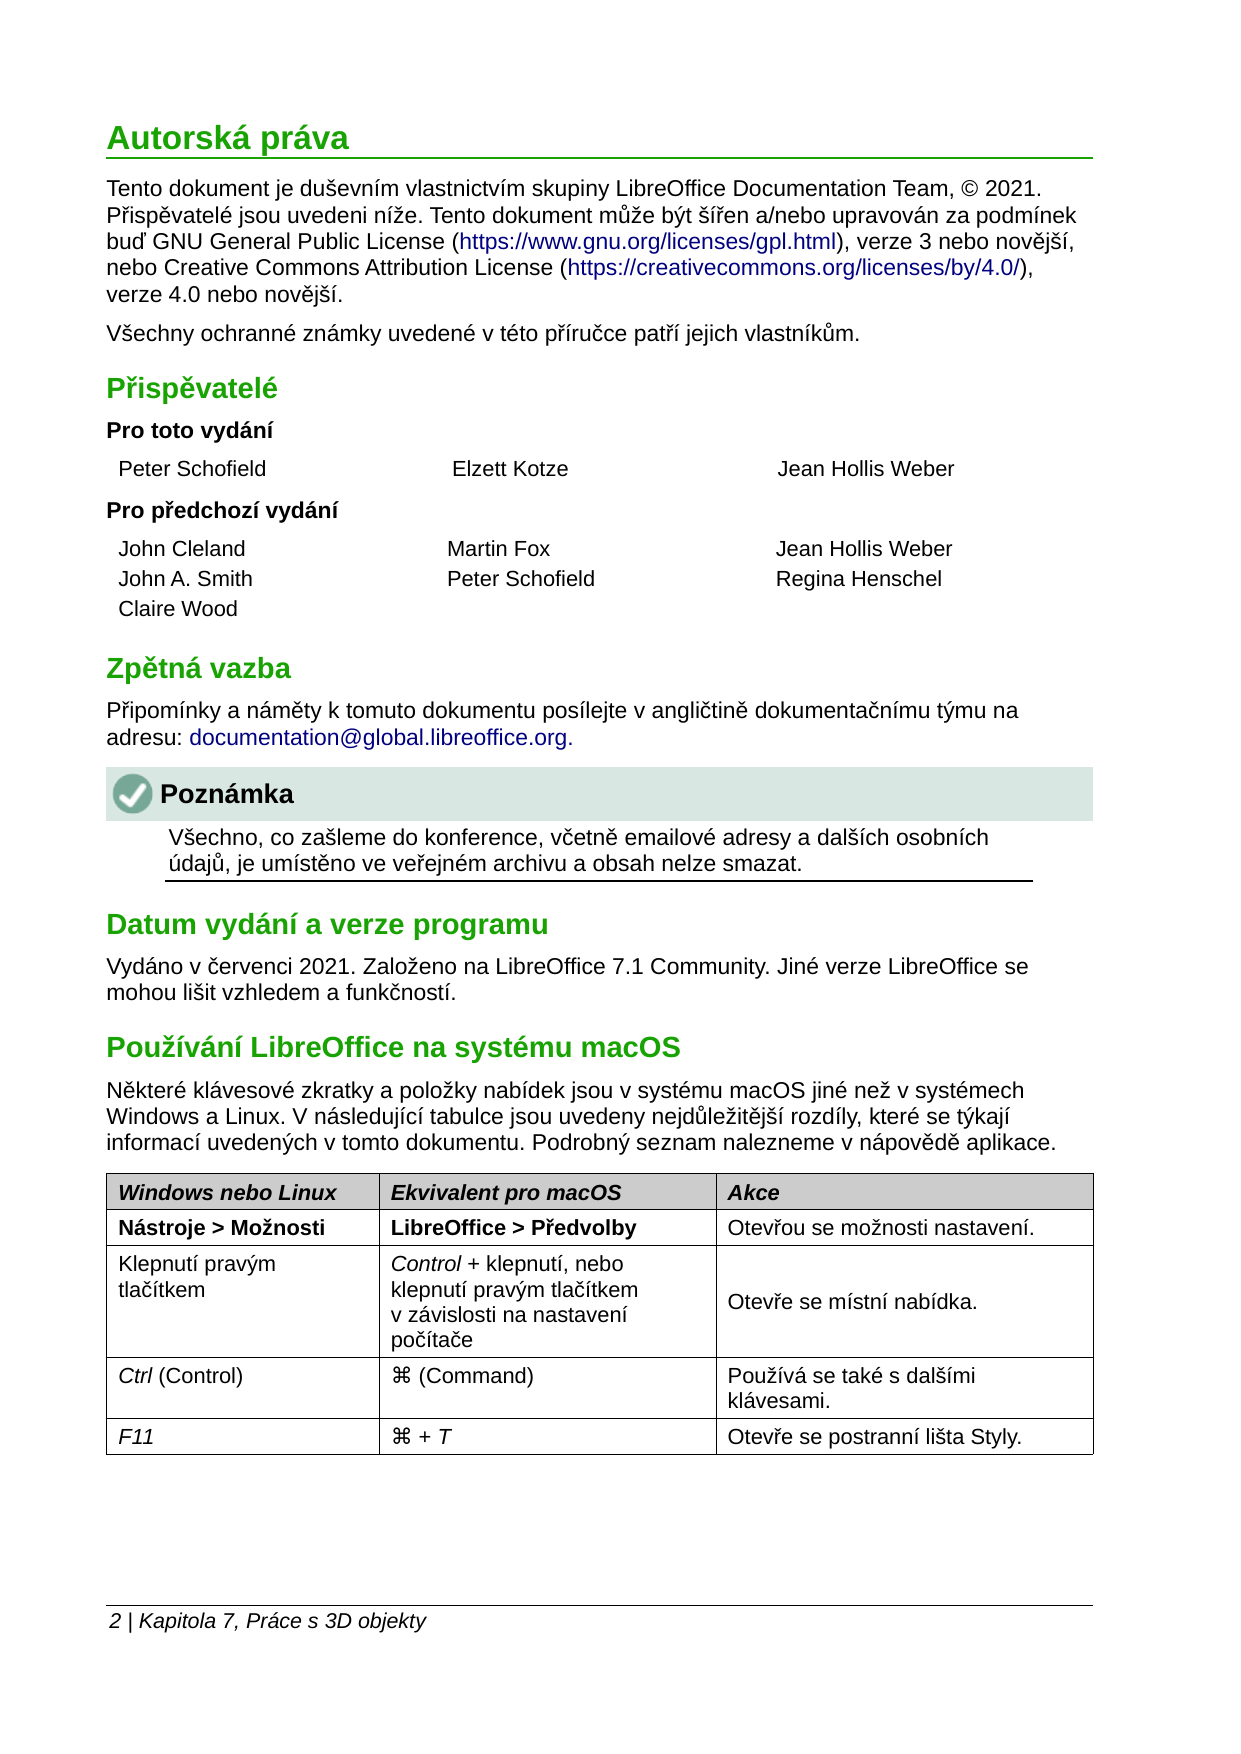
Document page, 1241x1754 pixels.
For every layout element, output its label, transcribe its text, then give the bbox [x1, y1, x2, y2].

subtitle Používání LibreOffice na systému macOS [106, 1031, 1093, 1064]
table_cell Otevře se místní nabídka. [717, 1246, 1093, 1357]
table_header John Cleland [106, 536, 435, 566]
text Všechno, co zašleme do konference, včetně emailové adresy a dalších osobních údajů, je umístěno ve veřejném archivu a obsah nelze smazat. [165, 821, 1033, 880]
table_header Windows nebo Linux [107, 1174, 379, 1209]
subtitle Poznámka [106, 767, 1093, 821]
table_header Peter Schofield [106, 456, 440, 486]
text Vydáno v červenci 2021. Založeno na LibreOffice 7.1 Community. Jiné verze LibreOffice se mohou lišit vzhledem a funkčností. [106, 953, 1093, 1006]
table_header Jean Hollis Weber [766, 456, 1093, 486]
table_cell Peter Schofield [435, 566, 764, 596]
text Pro toto vydání [106, 417, 1093, 443]
table_cell Control + klepnutí, nebo klepnutí pravým tlačítkem v závislosti na nastavení počítače [380, 1246, 716, 1357]
table_cell ⌘ (Command) [380, 1358, 716, 1418]
table_cell Nástroje > Možnosti [107, 1210, 379, 1245]
picture [107, 768, 159, 820]
text Všechny ochranné známky uvedené v této příručce patří jejich vlastníkům. [106, 319, 1093, 346]
table_header Akce [717, 1174, 1093, 1209]
table_cell Claire Wood [106, 596, 435, 626]
table_cell Ctrl (Control) [107, 1358, 379, 1418]
table_cell [764, 596, 1093, 626]
table_cell Používá se také s dalšími klávesami. [717, 1358, 1093, 1418]
table_header Elzett Kotze [440, 456, 766, 486]
table_cell Otevře se postranní lišta Styly. [717, 1419, 1093, 1454]
text Pro předchozí vydání [106, 497, 1093, 524]
table_cell LibreOffice > Předvolby [380, 1210, 716, 1245]
text Některé klávesové zkratky a položky nabídek jsou v systému macOS jiné než v systémech Windows a Linux. V následující tabulce jsou uvedeny nejdůležitější rozdíly, které se týkají informací uvedených v tomto dokumentu. Podrobný seznam nalezneme v nápovědě aplikace. [106, 1077, 1093, 1156]
table_header Ekvivalent pro macOS [380, 1174, 716, 1209]
subtitle Zpětná vazba [106, 651, 1093, 684]
table_cell Klepnutí pravým tlačítkem [107, 1246, 379, 1357]
subtitle Datum vydání a verze programu [106, 907, 1093, 940]
table_cell ⌘ + T [380, 1419, 716, 1454]
table_cell [435, 596, 764, 626]
table_cell Regina Henschel [764, 566, 1093, 596]
table_cell John A. Smith [106, 566, 435, 596]
text Tento dokument je duševním vlastnictvím skupiny LibreOffice Documentation Team, © 2021. Přispěvatelé jsou uvedeni níže. Tento dokument může být šířen a/nebo upravován za podmínek buď GNU General Public License (https://www.gnu.org/licenses/gpl.html), verze 3 nebo novější, nebo Creative Commons Attribution License (https://creativecommons.org/licenses/by/4.0/), verze 4.0 nebo novější. [106, 175, 1093, 307]
table_cell Otevřou se možnosti nastavení. [717, 1210, 1093, 1245]
table_cell F11 [107, 1419, 379, 1454]
table_header Jean Hollis Weber [764, 536, 1093, 566]
table_header Martin Fox [435, 536, 764, 566]
text Připomínky a náměty k tomuto dokumentu posílejte v angličtině dokumentačnímu týmu na adresu: documentation@global.libreoffice.org. [106, 697, 1093, 750]
subtitle Autorská práva [106, 118, 1093, 157]
subtitle Přispěvatelé [106, 371, 1093, 404]
